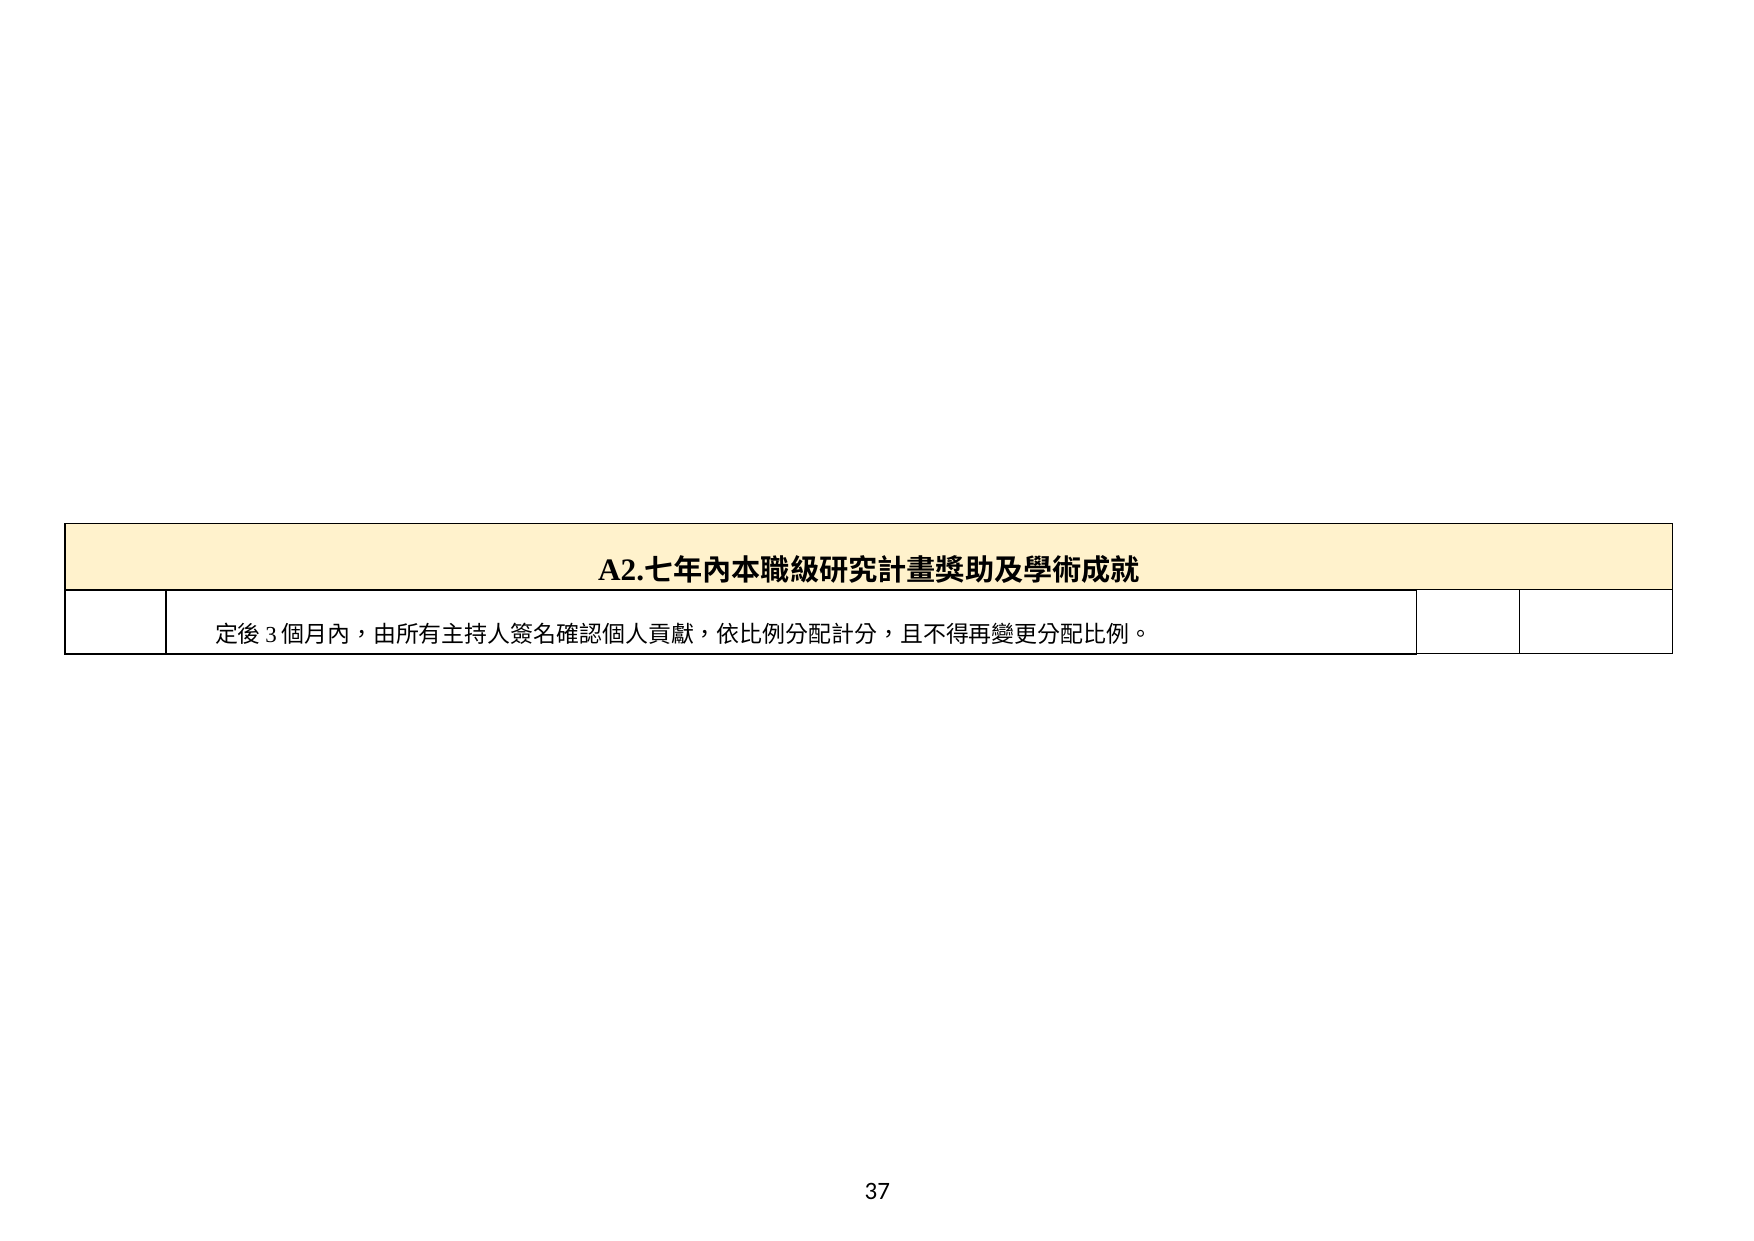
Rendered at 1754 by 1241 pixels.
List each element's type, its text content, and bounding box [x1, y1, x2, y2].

table_header A2.七年內本職級研究計畫獎助及學術成就 [66, 524, 1672, 589]
table_cell [66, 591, 165, 653]
table_cell [1417, 590, 1519, 653]
table_cell [1520, 590, 1672, 653]
table_cell 定後3個月內，由所有主持人簽名確認個人貢獻，依比例分配計分，且不得再變更分配比例。 [167, 591, 1416, 653]
